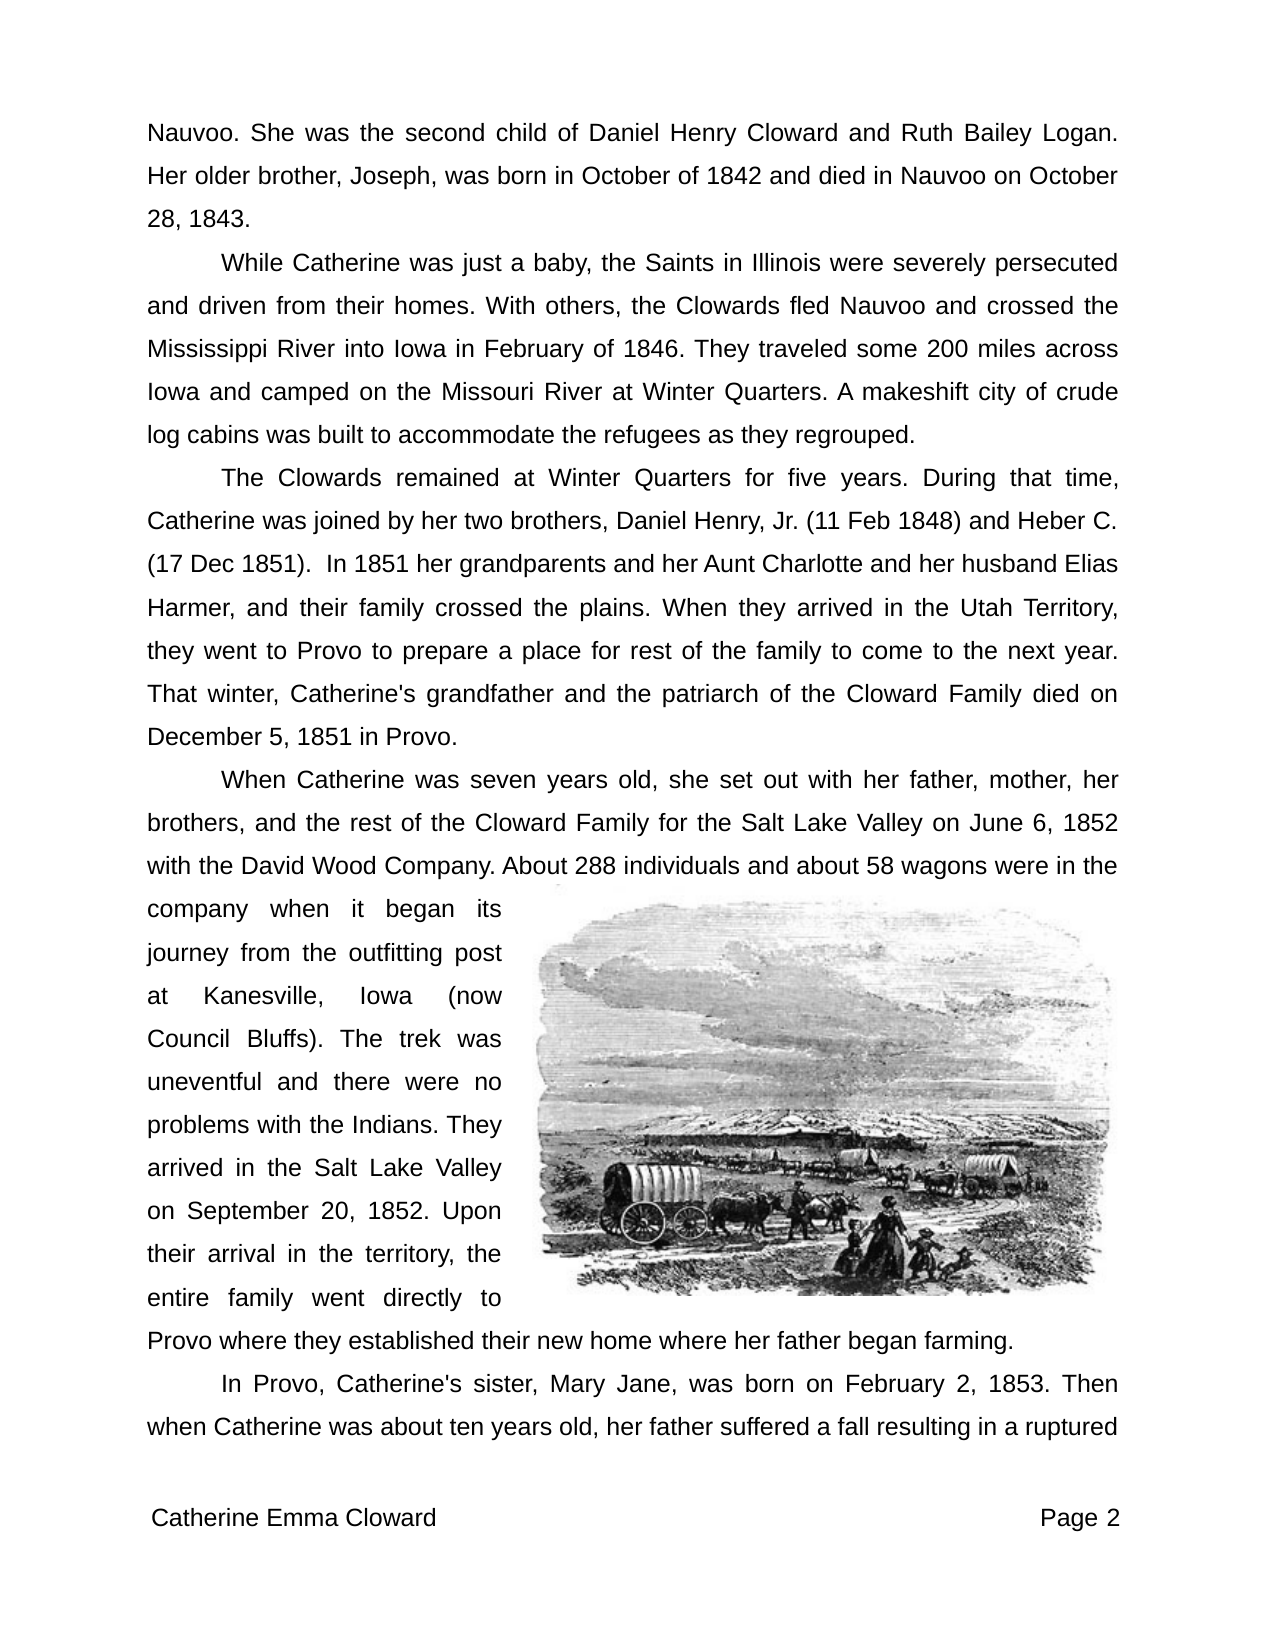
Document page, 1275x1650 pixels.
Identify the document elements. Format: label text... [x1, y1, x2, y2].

text Nauvoo. She was the second child of Daniel Henry Cloward and Ruth Bailey Logan. Her older brother, Joseph, was born in October of 1842 and died in Nauvoo on October 28, 1843. [147, 118, 1120, 233]
text The Clowards remained at Winter Quarters for five years. During that time, Catherine was joined by her two brothers, Daniel Henry, Jr. (11 Feb 1848) and Heber C. (17 Dec 1851). In 1851 her grandparents and her Aunt Charlotte and her husband Elias Harmer, and their family crossed the plains. When they arrived in the Utah Territory, they went to Provo to prepare a place for rest of the family to come to the next year. That winter, Catherine's grandfather and the patriarch of the Cloward Family died on December 5, 1851 in Provo. [147, 463, 1120, 751]
text When Catherine was seven years old, she set out with her father, mother, her brothers, and the rest of the Cloward Family for the Salt Lake Valley on June 6, 1852 with the David Wood Company. About 288 individuals and about 58 wagons were in the company when it began its journey from the outfitting post at Kanesville, Iowa (now Council Bluffs). The trek was uneventful and there were no problems with the Indians. They arrived in the Salt Lake Valley on September 20, 1852. Upon their arrival in the territory, the entire family went directly to Provo where they established their new home where her father began farming. [147, 765, 1120, 1354]
text In Provo, Catherine's sister, Mary Jane, was born on February 2, 1853. Then when Catherine was about ten years old, her father suffered a fall resulting in a ruptured [147, 1369, 1120, 1441]
picture [532, 884, 1118, 1296]
text While Catherine was just a baby, the Saints in Illinois were severely persecuted and driven from their homes. With others, the Clowards fled Nauvoo and crossed the Mississippi River into Iowa in February of 1846. They traveled some 200 miles across Iowa and camped on the Missouri River at Winter Quarters. A makeshift city of crude log cabins was built to accommodate the refugees as they regrouped. [147, 247, 1120, 449]
